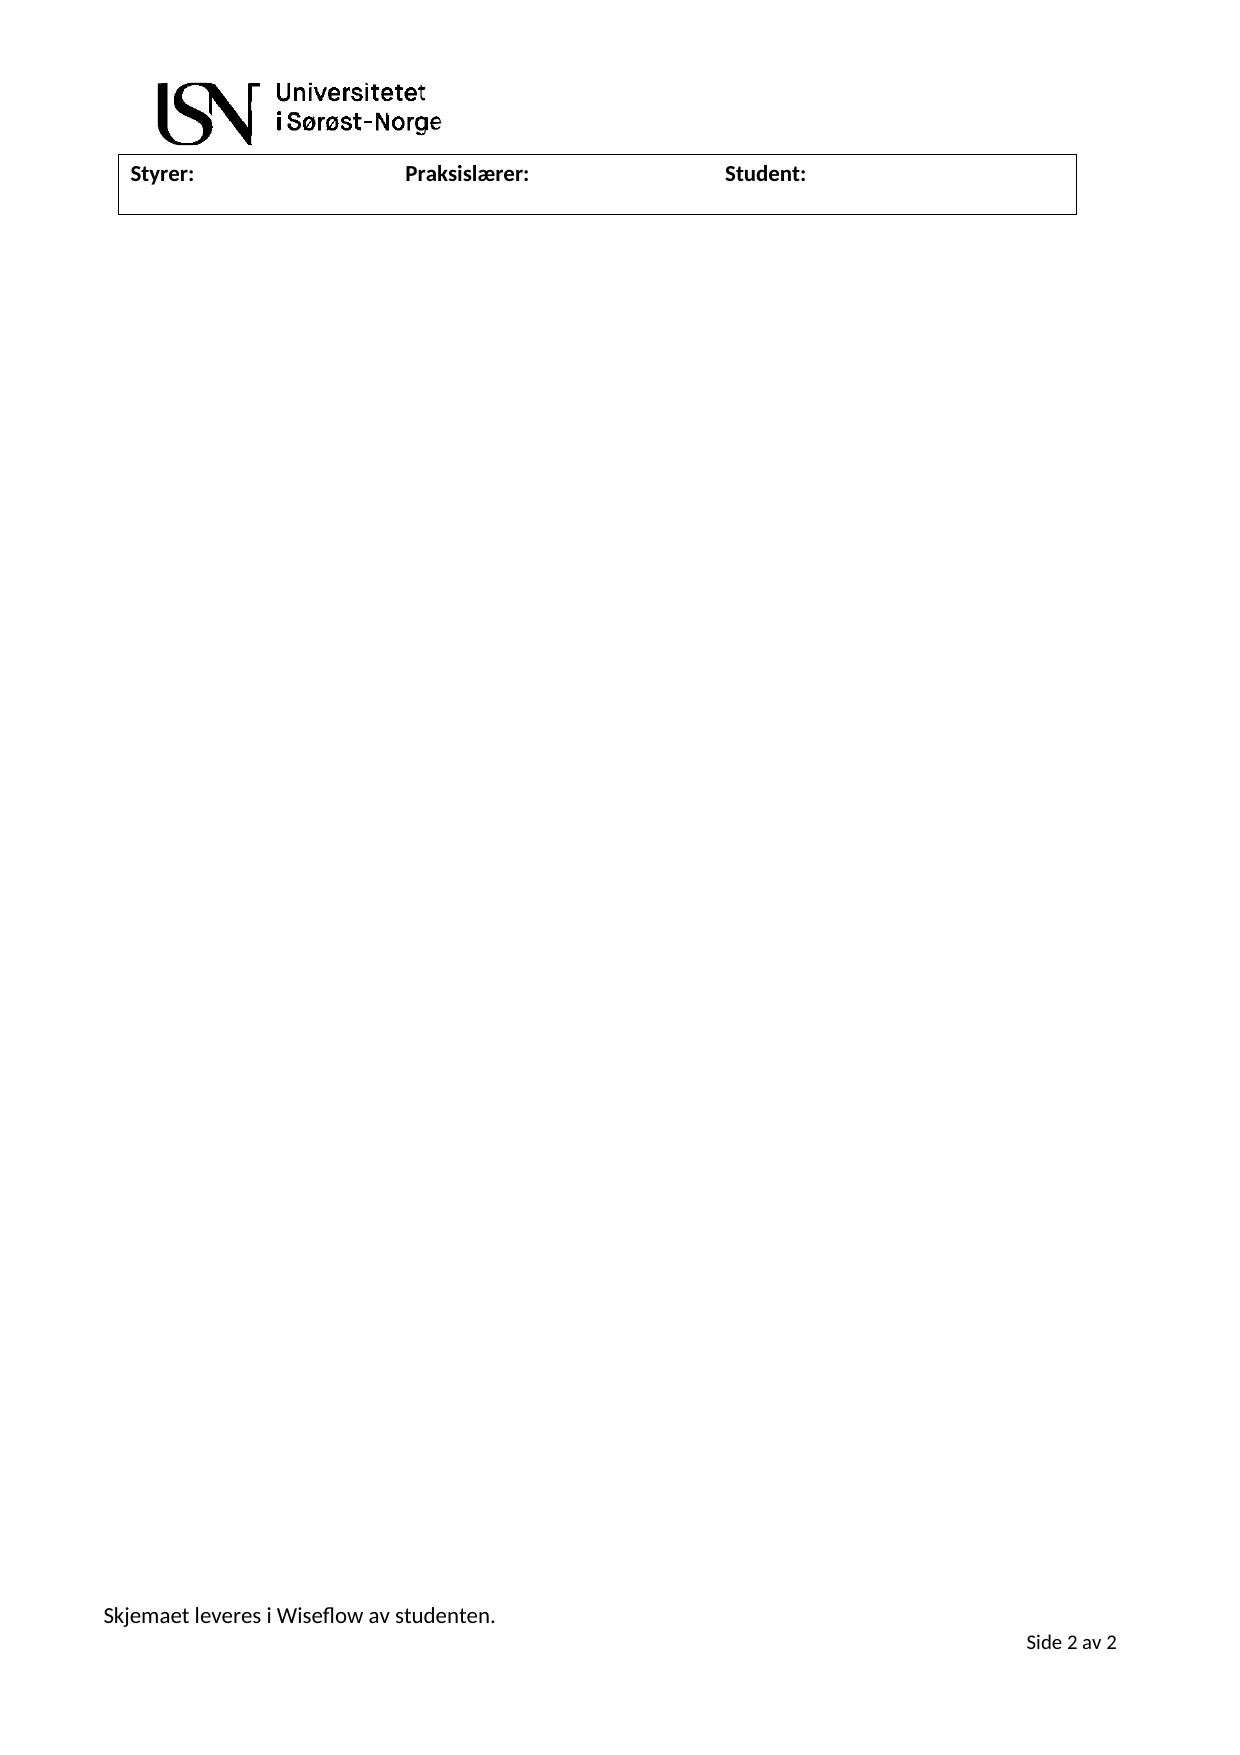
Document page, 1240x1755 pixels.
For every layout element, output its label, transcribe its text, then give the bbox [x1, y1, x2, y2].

table_cell Styrer: Praksislærer: Student: [119, 155, 1076, 214]
